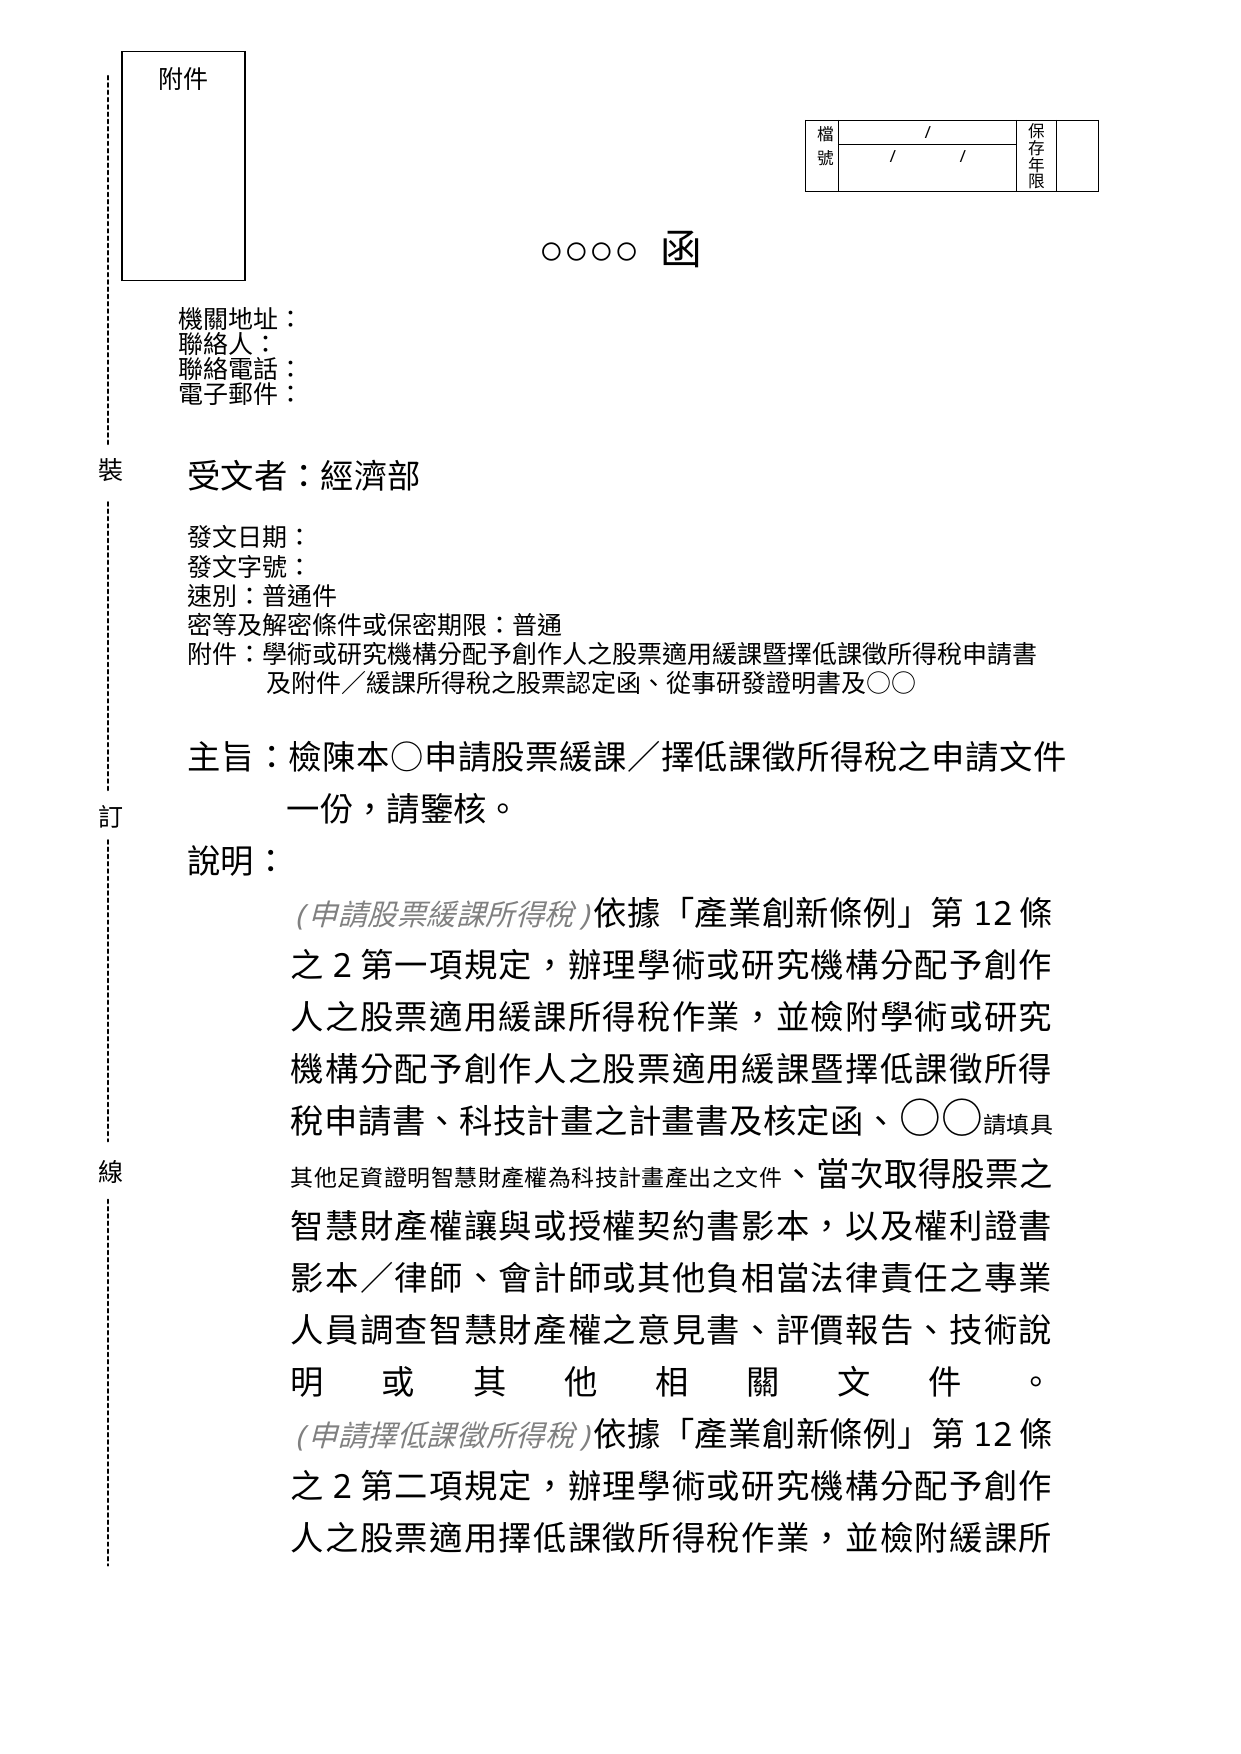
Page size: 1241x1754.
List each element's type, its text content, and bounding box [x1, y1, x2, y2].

table_header [1057, 121, 1098, 191]
text ○○○○ 函 [246, 211, 1053, 278]
text 發文字號： [187, 553, 1053, 582]
text 附件 [138, 60, 229, 96]
table_header 檔號 [806, 121, 838, 191]
text 聯絡人： [630, 334, 1053, 359]
text 聯絡電話： [630, 359, 1053, 384]
text 密等及解密條件或保密期限：普通 [187, 611, 1053, 640]
text 速別：普通件 [187, 582, 1053, 611]
text 傳 真： [0, 409, 1053, 434]
text 機關地址： [630, 309, 1053, 334]
table_cell / / [839, 145, 1016, 191]
text 電子郵件： [630, 384, 1053, 409]
table_header / [839, 121, 1016, 143]
text 主旨：檢陳本○申請股票緩課／擇低課徵所得稅之申請文件一份，請鑒核。 [187, 728, 1068, 832]
text 附件：學術或研究機構分配予創作人之股票適用緩課暨擇低課徵所得稅申請書及附件／緩課所得稅之股票認定函、從事研發證明書及○○ [187, 640, 1053, 698]
text 發文日期： [187, 523, 1053, 553]
table_header 保存年限 [1017, 121, 1056, 191]
text 說明： [187, 832, 1053, 884]
text 受文者：經濟部 [187, 463, 1053, 494]
text (申請股票緩課所得稅)依據「產業創新條例」第12條之2第一項規定，辦理學術或研究機構分配予創作人之股票適用緩課所得稅作業，並檢附學術或研究機構分配予創作人之股票適用緩課暨擇低課徵所得稅申請書、科技計畫之計畫書及核定函、○○請填具其他足資證明智慧財產權為科技計畫產出之文件、當次取得股票之智慧財產權讓與或授權契約書影本，以及權利證書影本／律師、會計師或其他負相當法律責任之專業人員調查智慧財產權之意見書、評價報告、技術說明或其他相關文件。 (申請擇低課徵所得稅)依據「產業創新條例」第12條之2第二項規定，辦理學術或研究機構分配予創作人之股票適用擇低課徵所得稅作業，並檢附緩課所 [290, 884, 1053, 1561]
